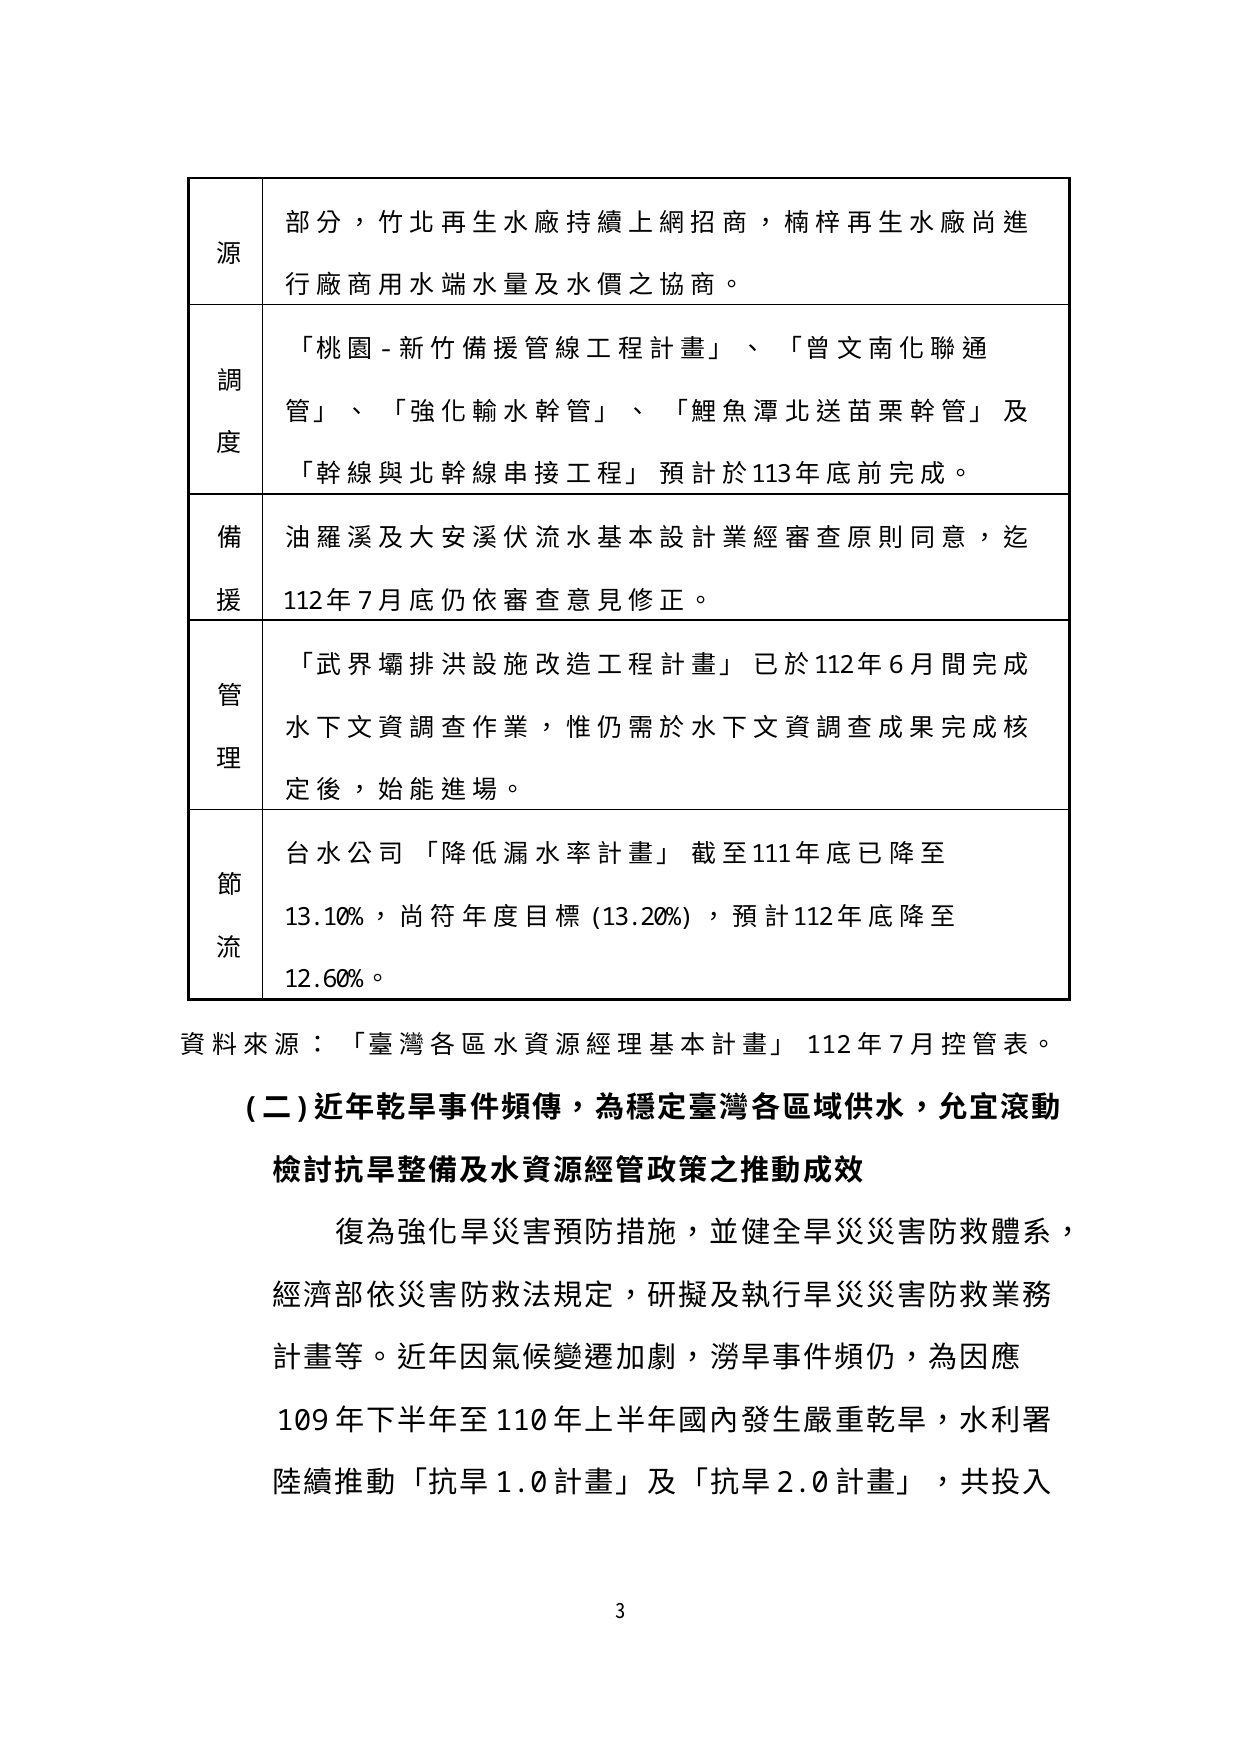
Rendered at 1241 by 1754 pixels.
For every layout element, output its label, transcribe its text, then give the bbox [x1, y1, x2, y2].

table_cell 節流 [190, 810, 262, 997]
table_cell 台水公司「降低漏水率計畫」截至111年底已降至13.10%，尚符年度目標(13.20%)，預計112年底降至12.60%。 [263, 810, 1068, 997]
table_cell 「桃園-新竹備援管線工程計畫」、「曾文南化聯通管」、「強化輸水幹管」、「鯉魚潭北送苗栗幹管」及「幹線與北幹線串接工程」預計於113年底前完成。 [263, 305, 1068, 493]
table_cell 源 [190, 179, 262, 304]
table_cell 「武界壩排洪設施改造工程計畫」已於112年6月間完成水下文資調查作業，惟仍需於水下文資調查成果完成核定後，始能進場。 [263, 621, 1068, 808]
text (二)近年乾旱事件頻傳，為穩定臺灣各區域供水，允宜滾動檢討抗旱整備及水資源經管政策之推動成效 [236, 1063, 1063, 1188]
text 資料來源：「臺灣各區水資源經理基本計畫」112年7月控管表。 [176, 1001, 1048, 1063]
table_cell 油羅溪及大安溪伏流水基本設計業經審查原則同意，迄112年7月底仍依審查意見修正。 [263, 495, 1068, 619]
table_cell 管理 [190, 621, 262, 808]
table_cell 調度 [190, 305, 262, 493]
table_cell 部分，竹北再生水廠持續上網招商，楠梓再生水廠尚進行廠商用水端水量及水價之協商。 [263, 179, 1068, 304]
text 復為強化旱災害預防措施，並健全旱災災害防救體系，經濟部依災害防救法規定，研擬及執行旱災災害防救業務計畫等。近年因氣候變遷加劇，澇旱事件頻仍，為因應109年下半年至110年上半年國內發生嚴重乾旱，水利署陸續推動「抗旱1.0計畫」及「抗旱2.0計畫」，共投入63.21億元(詳表2)，主要辦理強化區域調度、伏流水開發、淨水場周邊水源利用、緊急海淡、淨水處理設備擴增及運用、建築工地地下水利用等工作項目，分別增加每日78萬噸及88萬噸水源，均達預期效益。另為賡續精進抗旱整備政策之研擬，經濟部會同中央相關部會共同修訂「旱災災害防救業務計畫」(111年6月間核定)，主要增列旱災中央災害應變中心組織運作及應變任務分組內容、新增地方政府每年應提報旱災災害準備計畫內容等。 [266, 1188, 1063, 1501]
table_cell 備援 [190, 495, 262, 619]
